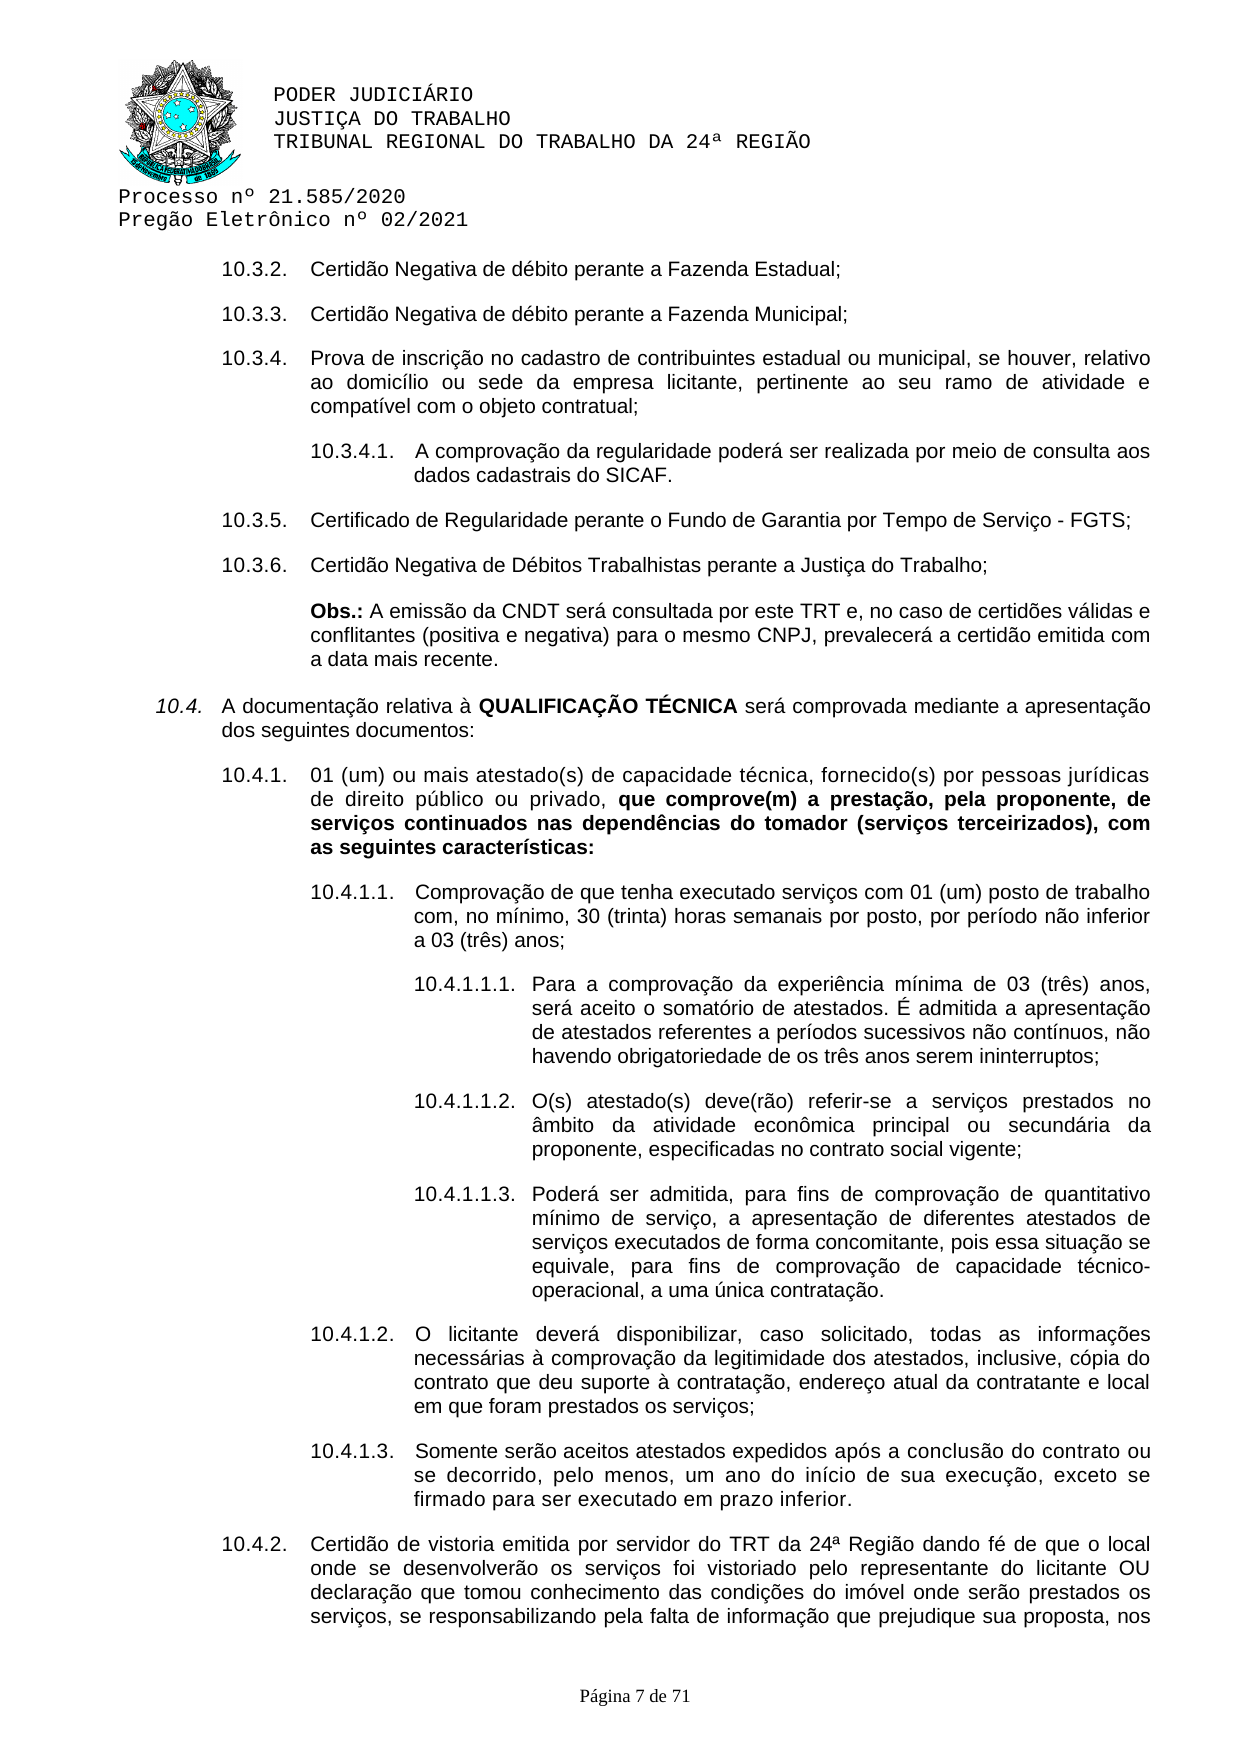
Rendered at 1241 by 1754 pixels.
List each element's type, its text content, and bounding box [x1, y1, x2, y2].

list Certidão Negativa de débito perante a Fazenda Municipal; [221, 301, 1152, 325]
list Certidão Negativa de débito perante a Fazenda Estadual; [221, 257, 1152, 281]
list Certidão de vistoria emitida por servidor do TRT da 24ª Região dando fé de que o local onde se desenvolverão os serviços foi vistoriado pelo representante do licitante OU declaração que tomou conhecimento das condições do imóvel onde serão prestados os serviços, se responsabilizando pela falta de informação que prejudique sua proposta, nos [221, 1532, 1152, 1627]
picture [118, 59, 243, 186]
list O(s) atestado(s) deve(rão) referir-se a serviços prestados no âmbito da atividade econômica principal ou secundária da proponente, especificadas no contrato social vigente; [413, 1089, 1152, 1161]
list Para a comprovação da experiência mínima de 03 (três) anos, será aceito o somatório de atestados. É admitida a apresentação de atestados referentes a períodos sucessivos não contínuos, não havendo obrigatoriedade de os três anos serem ininterruptos; [413, 972, 1152, 1068]
list Certidão Negativa de Débitos Trabalhistas perante a Justiça do Trabalho; [221, 552, 1152, 576]
list A documentação relativa à QUALIFICAÇÃO TÉCNICA será comprovada mediante a apresentação dos seguintes documentos: [155, 694, 1152, 742]
list A comprovação da regularidade poderá ser realizada por meio de consulta aos dados cadastrais do SICAF. [310, 439, 1152, 487]
list O licitante deverá disponibilizar, caso solicitado, todas as informações necessárias à comprovação da legitimidade dos atestados, inclusive, cópia do contrato que deu suporte à contratação, endereço atual da contratante e local em que foram prestados os serviços; [310, 1322, 1152, 1418]
list 01 (um) ou mais atestado(s) de capacidade técnica, fornecido(s) por pessoas jurídicas de direito público ou privado, que comprove(m) a prestação, pela proponente, de serviços continuados nas dependências do tomador (serviços terceirizados), com as seguintes características: [221, 763, 1152, 859]
list Poderá ser admitida, para fins de comprovação de quantitativo mínimo de serviço, a apresentação de diferentes atestados de serviços executados de forma concomitante, pois essa situação se equivale, para fins de comprovação de capacidade técnico-operacional, a uma única contratação. [413, 1182, 1152, 1301]
list Somente serão aceitos atestados expedidos após a conclusão do contrato ou se decorrido, pelo menos, um ano do início de sua execução, exceto se firmado para ser executado em prazo inferior. [310, 1439, 1152, 1511]
text Obs.: A emissão da CNDT será consultada por este TRT e, no caso de certidões válidas e conflitantes (positiva e negativa) para o mesmo CNPJ, prevalecerá a certidão emitida com a data mais recente. [310, 599, 1152, 671]
list Prova de inscrição no cadastro de contribuintes estadual ou municipal, se houver, relativo ao domicílio ou sede da empresa licitante, pertinente ao seu ramo de atividade e compatível com o objeto contratual; [221, 346, 1152, 418]
list Certificado de Regularidade perante o Fundo de Garantia por Tempo de Serviço - FGTS; [221, 508, 1152, 532]
list Comprovação de que tenha executado serviços com 01 (um) posto de trabalho com, no mínimo, 30 (trinta) horas semanais por posto, por período não inferior a 03 (três) anos; [310, 879, 1152, 951]
